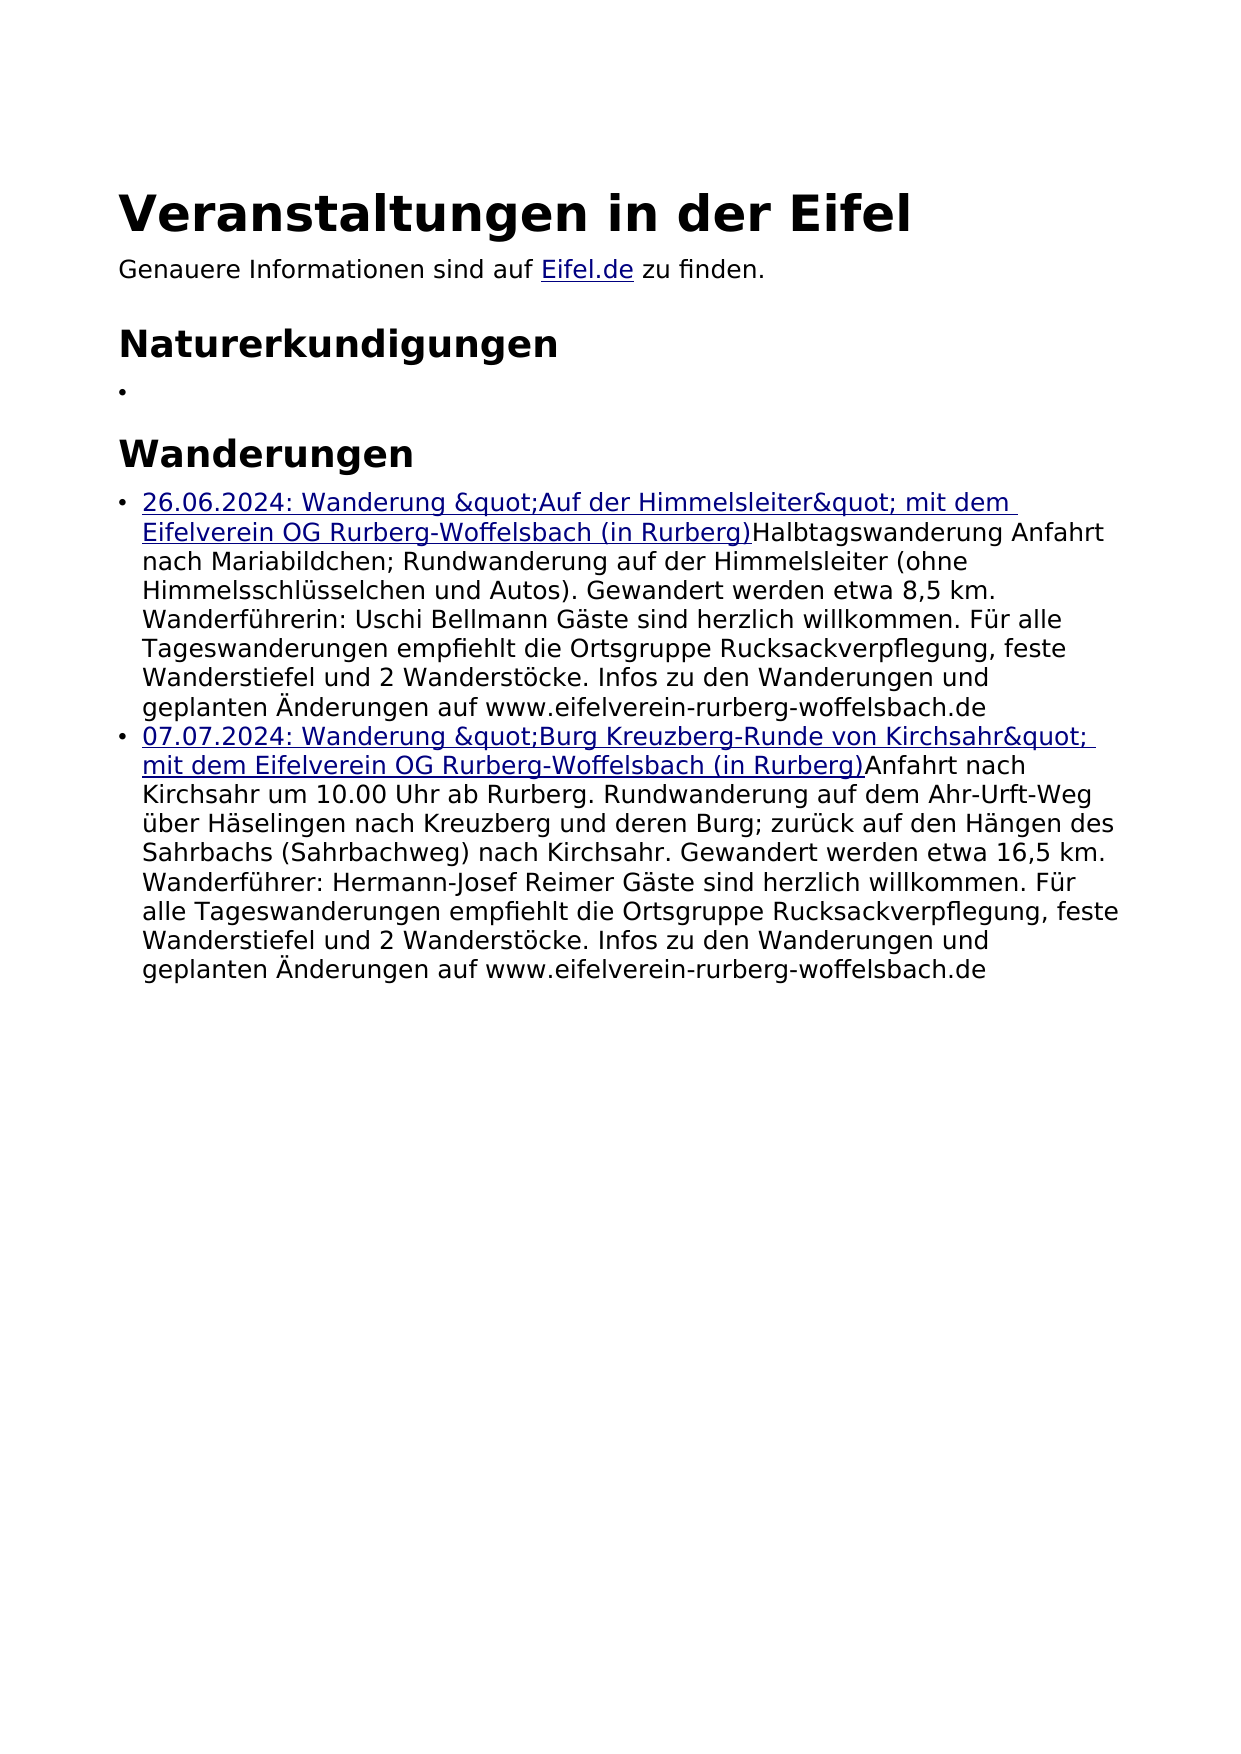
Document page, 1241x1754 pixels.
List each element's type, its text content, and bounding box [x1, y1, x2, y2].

list 26.06.2024: Wanderung &quot;Auf der Himmelsleiter&quot; mit dem Eifelverein OG Rurberg-Woffelsbach (in Rurberg)Halbtagswanderung Anfahrt nach Mariabildchen; Rundwanderung auf der Himmelsleiter (ohne Himmelsschlüsselchen und Autos). Gewandert werden etwa 8,5 km. Wanderführerin: Uschi Bellmann Gäste sind herzlich willkommen. Für alle Tageswanderungen empfiehlt die Ortsgruppe Rucksackverpflegung, feste Wanderstiefel und 2 Wanderstöcke. Infos zu den Wanderungen und geplanten Änderungen auf www.eifelverein-rurberg-woffelsbach.de [118, 489, 1122, 722]
text Genauere Informationen sind auf Eifel.de zu finden. [118, 256, 1122, 285]
subtitle Wanderungen [118, 432, 1122, 476]
subtitle Veranstaltungen in der Eifel [118, 185, 1122, 243]
subtitle Naturerkundigungen [118, 322, 1122, 366]
list 07.07.2024: Wanderung &quot;Burg Kreuzberg-Runde von Kirchsahr&quot; mit dem Eifelverein OG Rurberg-Woffelsbach (in Rurberg)Anfahrt nach Kirchsahr um 10.00 Uhr ab Rurberg. Rundwanderung auf dem Ahr-Urft-Weg über Häselingen nach Kreuzberg und deren Burg; zurück auf den Hängen des Sahrbachs (Sahrbachweg) nach Kirchsahr. Gewandert werden etwa 16,5 km. Wanderführer: Hermann-Josef Reimer Gäste sind herzlich willkommen. Für alle Tageswanderungen empfiehlt die Ortsgruppe Rucksackverpflegung, feste Wanderstiefel und 2 Wanderstöcke. Infos zu den Wanderungen und geplanten Änderungen auf www.eifelverein-rurberg-woffelsbach.de [118, 722, 1122, 984]
